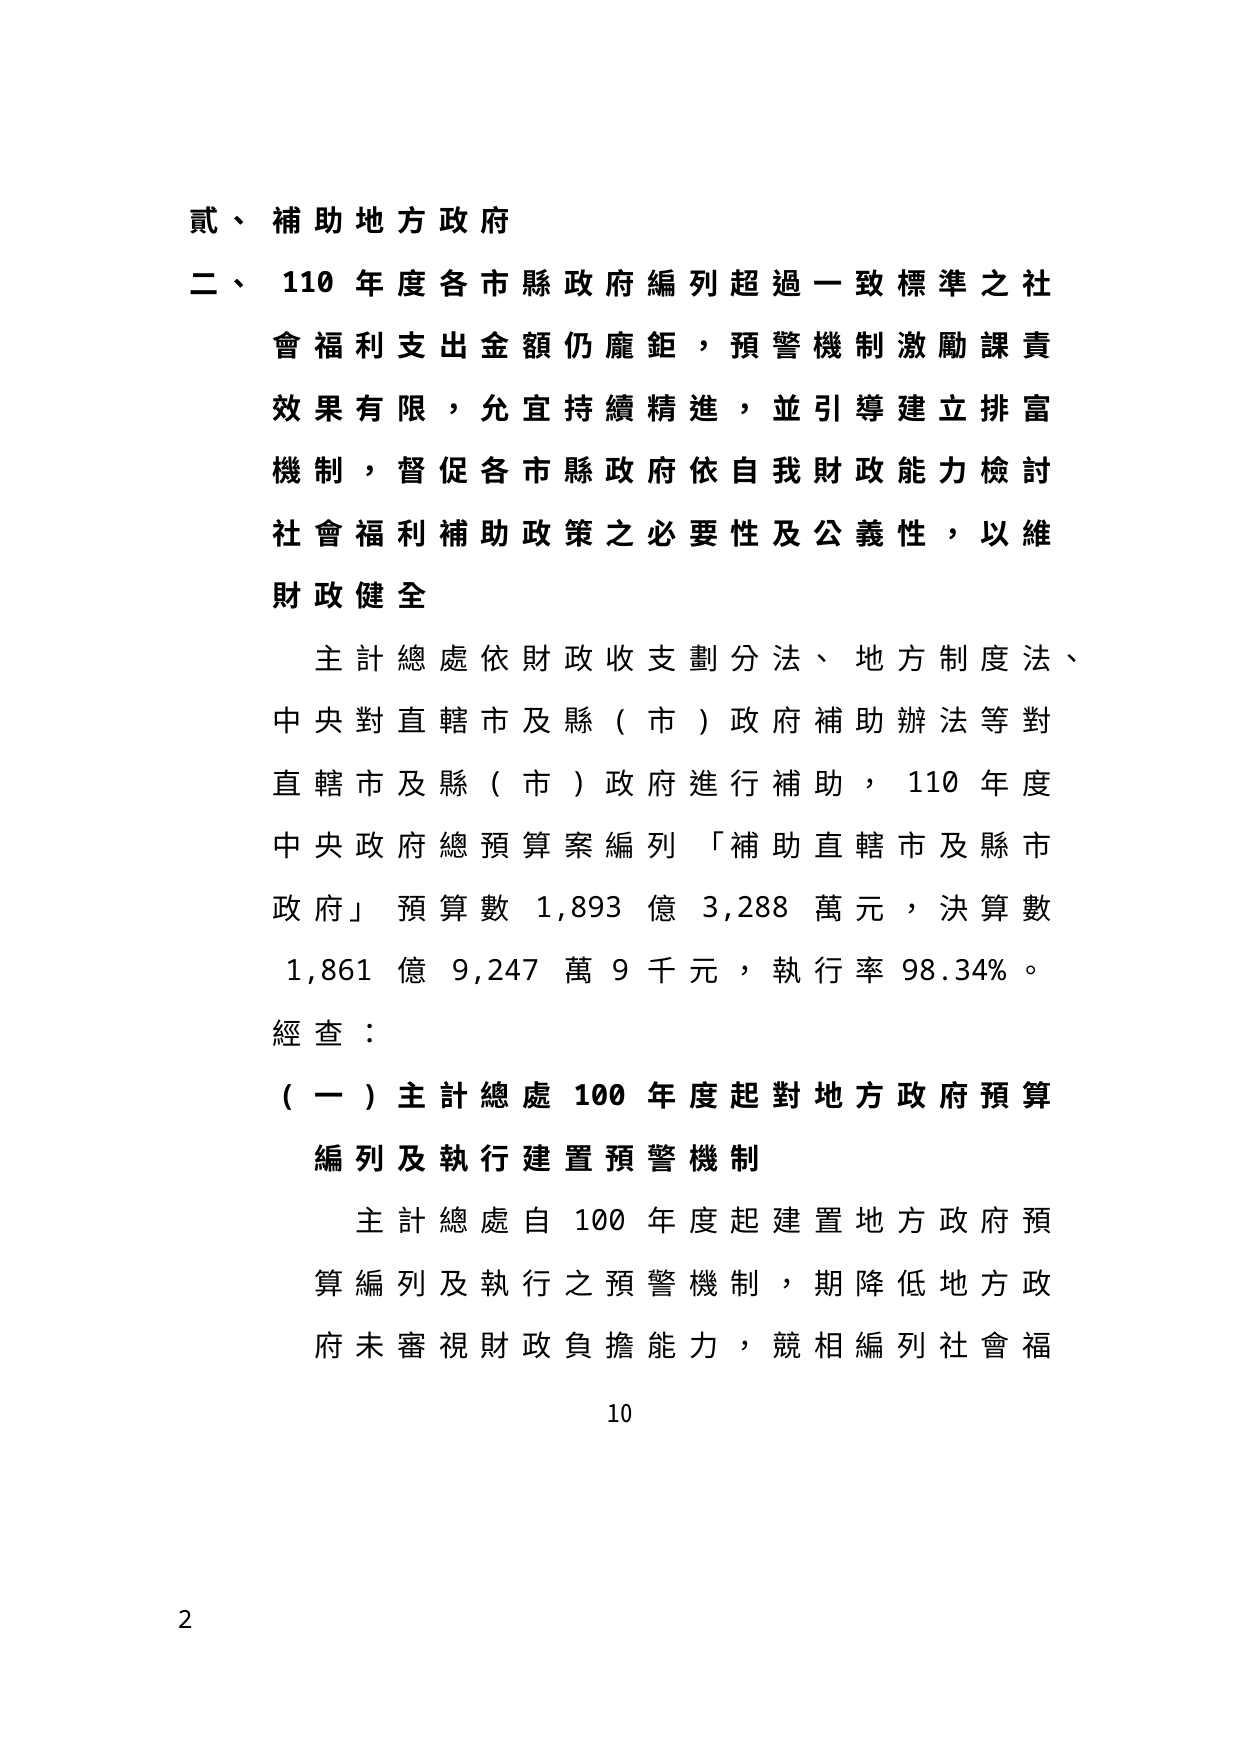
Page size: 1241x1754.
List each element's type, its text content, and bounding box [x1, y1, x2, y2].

text (一)主計總處100年度起對地方政府預算編列及執行建置預警機制 [242, 1052, 1058, 1177]
text 主計總處依財政收支劃分法、地方制度法、中央對直轄市及縣(市)政府補助辦法等對直轄市及縣(市)政府進行補助，110年度中央政府總預算案編列「補助直轄市及縣市政府」預算數1,893億3,288萬元，決算數1,861億9,247萬9千元，執行率98.34%。經查： [242, 615, 1058, 1052]
text 二、110年度各市縣政府編列超過一致標準之社會福利支出金額仍龐鉅，預警機制激勵課責效果有限，允宜持續精進，並引導建立排富機制，督促各市縣政府依自我財政能力檢討社會福利補助政策之必要性及公義性，以維財政健全 [183, 240, 1058, 615]
text 貳、補助地方政府 [183, 177, 1058, 240]
text 主計總處自100年度起建置地方政府預算編列及執行之預警機制，期降低地方政府未審視財政負擔能力，競相編列社會福利支出或擴增人事費及興建未具經濟效益之公共建設，致使年度財務失衡情形加劇，且常以虛列上級政府補助收入作為彌平差短達成年度預算平衡之假象。104年度復就各市縣政府「整體高估歲入預算」、「高估歲出預算」及「社會福利支出超過一致標準」等項目持續擴增者，直接扣減一般性補助款500萬元，如同時有高估歲出預算者，再予扣減補助款100萬元。 [271, 1177, 1058, 1365]
